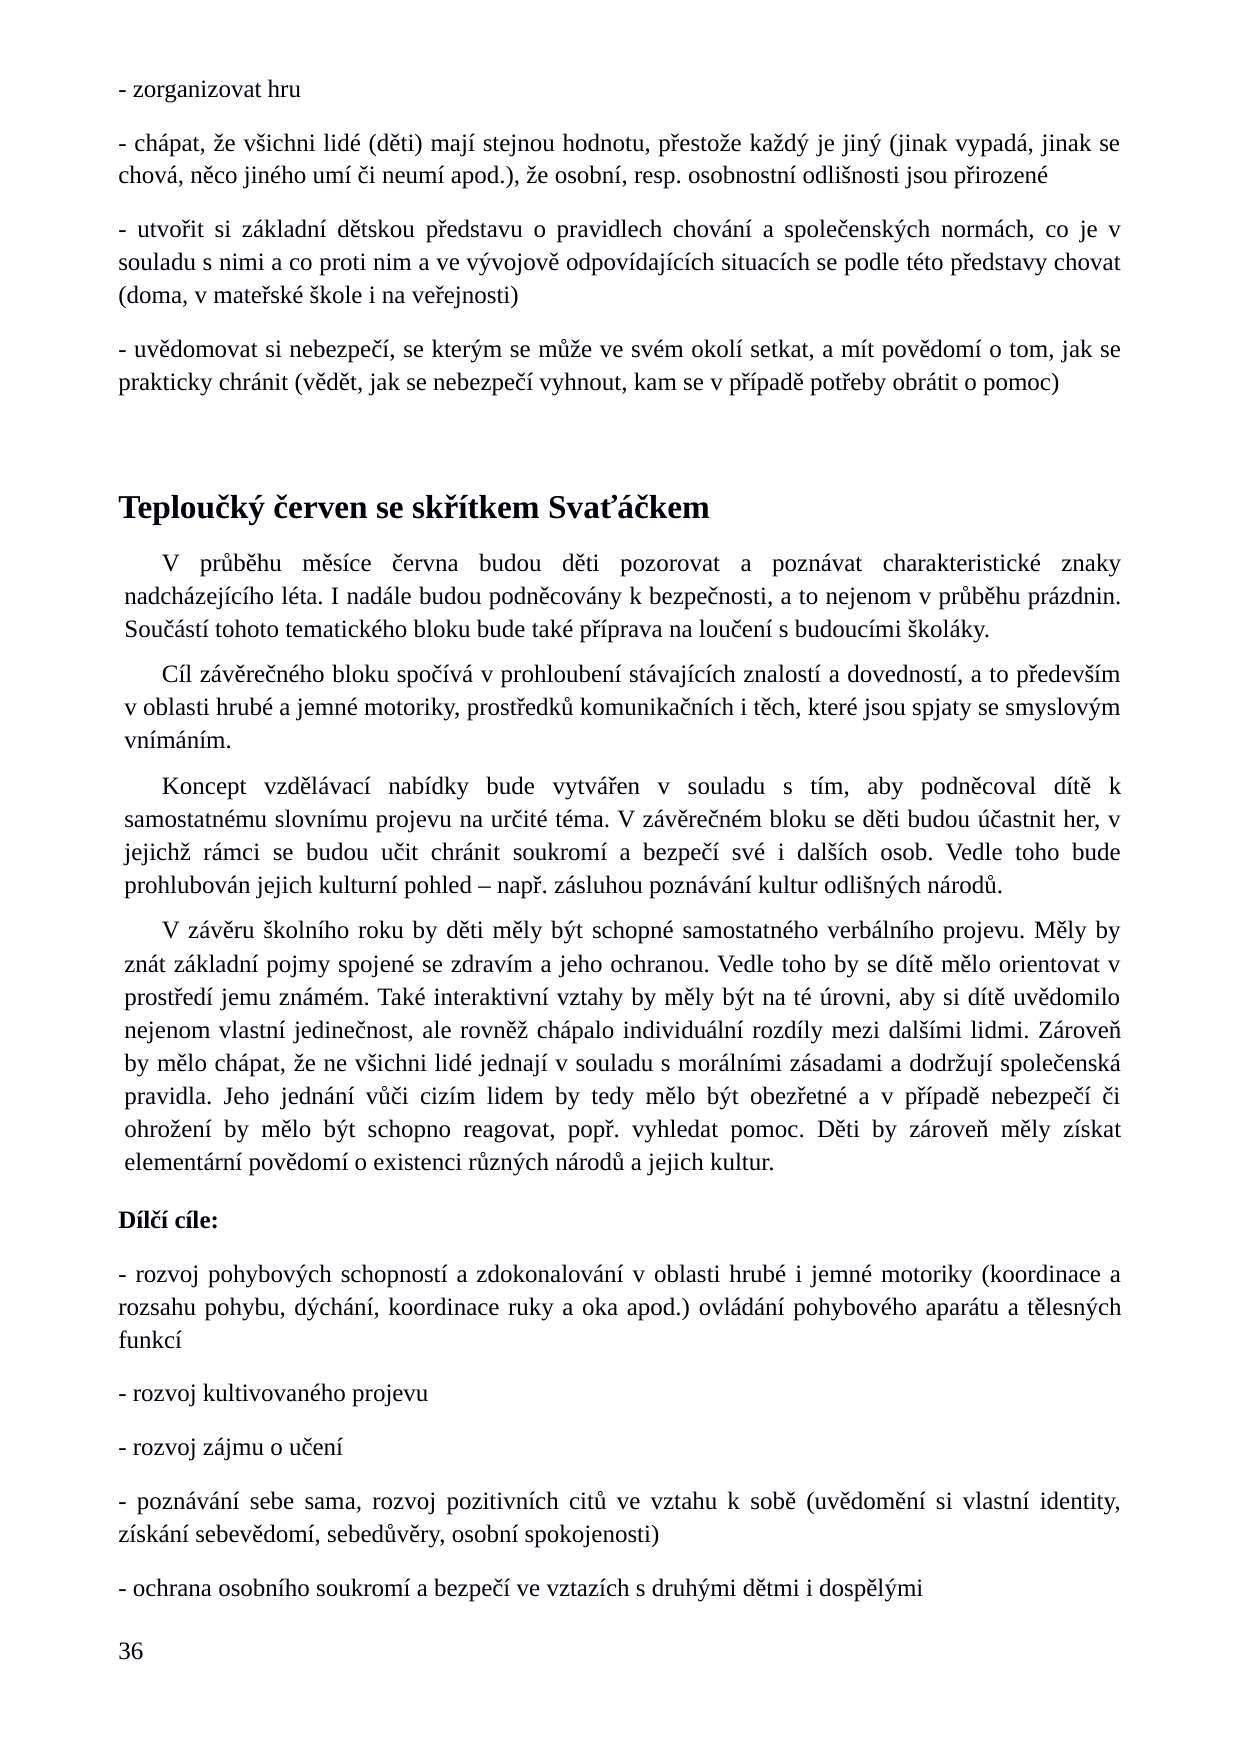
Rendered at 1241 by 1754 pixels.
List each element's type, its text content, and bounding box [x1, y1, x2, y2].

text - rozvoj pohybových schopností a zdokonalování v oblasti hrubé i jemné motoriky (koordinace a rozsahu pohybu, dýchání, koordinace ruky a oka apod.) ovládání pohybového aparátu a tělesných funkcí [118, 1259, 1122, 1353]
text Cíl závěrečného bloku spočívá v prohloubení stávajících znalostí a dovedností, a to především v oblasti hrubé a jemné motoriky, prostředků komunikačních i těch, které jsou spjaty se smyslovým vnímáním. [124, 659, 1122, 754]
text - poznávání sebe sama, rozvoj pozitivních citů ve vztahu k sobě (uvědomění si vlastní identity, získání sebevědomí, sebedůvěry, osobní spokojenosti) [118, 1486, 1122, 1548]
text - ochrana osobního soukromí a bezpečí ve vztazích s druhými dětmi i dospělými [118, 1573, 1122, 1602]
text Teploučký červen se skřítkem Svaťáčkem [118, 487, 1122, 526]
text V průběhu měsíce června budou děti pozorovat a poznávat charakteristické znaky nadcházejícího léta. I nadále budou podněcovány k bezpečnosti, a to nejenom v průběhu prázdnin. Součástí tohoto tematického bloku bude také příprava na loučení s budoucími školáky. [124, 548, 1122, 643]
text - rozvoj kultivovaného projevu [118, 1378, 1122, 1407]
text - zorganizovat hru [118, 74, 1122, 102]
text - chápat, že všichni lidé (děti) mají stejnou hodnotu, přestože každý je jiný (jinak vypadá, jinak se chová, něco jiného umí či neumí apod.), že osobní, resp. osobnostní odlišnosti jsou přirozené [118, 128, 1122, 189]
text - rozvoj zájmu o učení [118, 1432, 1122, 1461]
text V závěru školního roku by děti měly být schopné samostatného verbálního projevu. Měly by znát základní pojmy spojené se zdravím a jeho ochranou. Vedle toho by se dítě mělo orientovat v prostředí jemu známém. Také interaktivní vztahy by měly být na té úrovni, aby si dítě uvědomilo nejenom vlastní jedinečnost, ale rovněž chápalo individuální rozdíly mezi dalšími lidmi. Zároveň by mělo chápat, že ne všichni lidé jednají v souladu s morálními zásadami a dodržují společenská pravidla. Jeho jednání vůči cizím lidem by tedy mělo být obezřetné a v případě nebezpečí či ohrožení by mělo být schopno reagovat, popř. vyhledat pomoc. Děti by zároveň měly získat elementární povědomí o existenci různých národů a jejich kultur. [124, 916, 1122, 1176]
text - utvořit si základní dětskou představu o pravidlech chování a společenských normách, co je v souladu s nimi a co proti nim a ve vývojově odpovídajících situacích se podle této představy chovat (doma, v mateřské škole i na veřejnosti) [118, 214, 1122, 309]
text Koncept vzdělávací nabídky bude vytvářen v souladu s tím, aby podněcoval dítě k samostatnému slovnímu projevu na určité téma. V závěrečném bloku se děti budou účastnit her, v jejichž rámci se budou učit chránit soukromí a bezpečí své i dalších osob. Vedle toho bude prohlubován jejich kulturní pohled – např. zásluhou poznávání kultur odlišných národů. [124, 771, 1122, 899]
text Dílčí cíle: [118, 1205, 1122, 1233]
text - uvědomovat si nebezpečí, se kterým se může ve svém okolí setkat, a mít povědomí o tom, jak se prakticky chránit (vědět, jak se nebezpečí vyhnout, kam se v případě potřeby obrátit o pomoc) [118, 334, 1122, 396]
